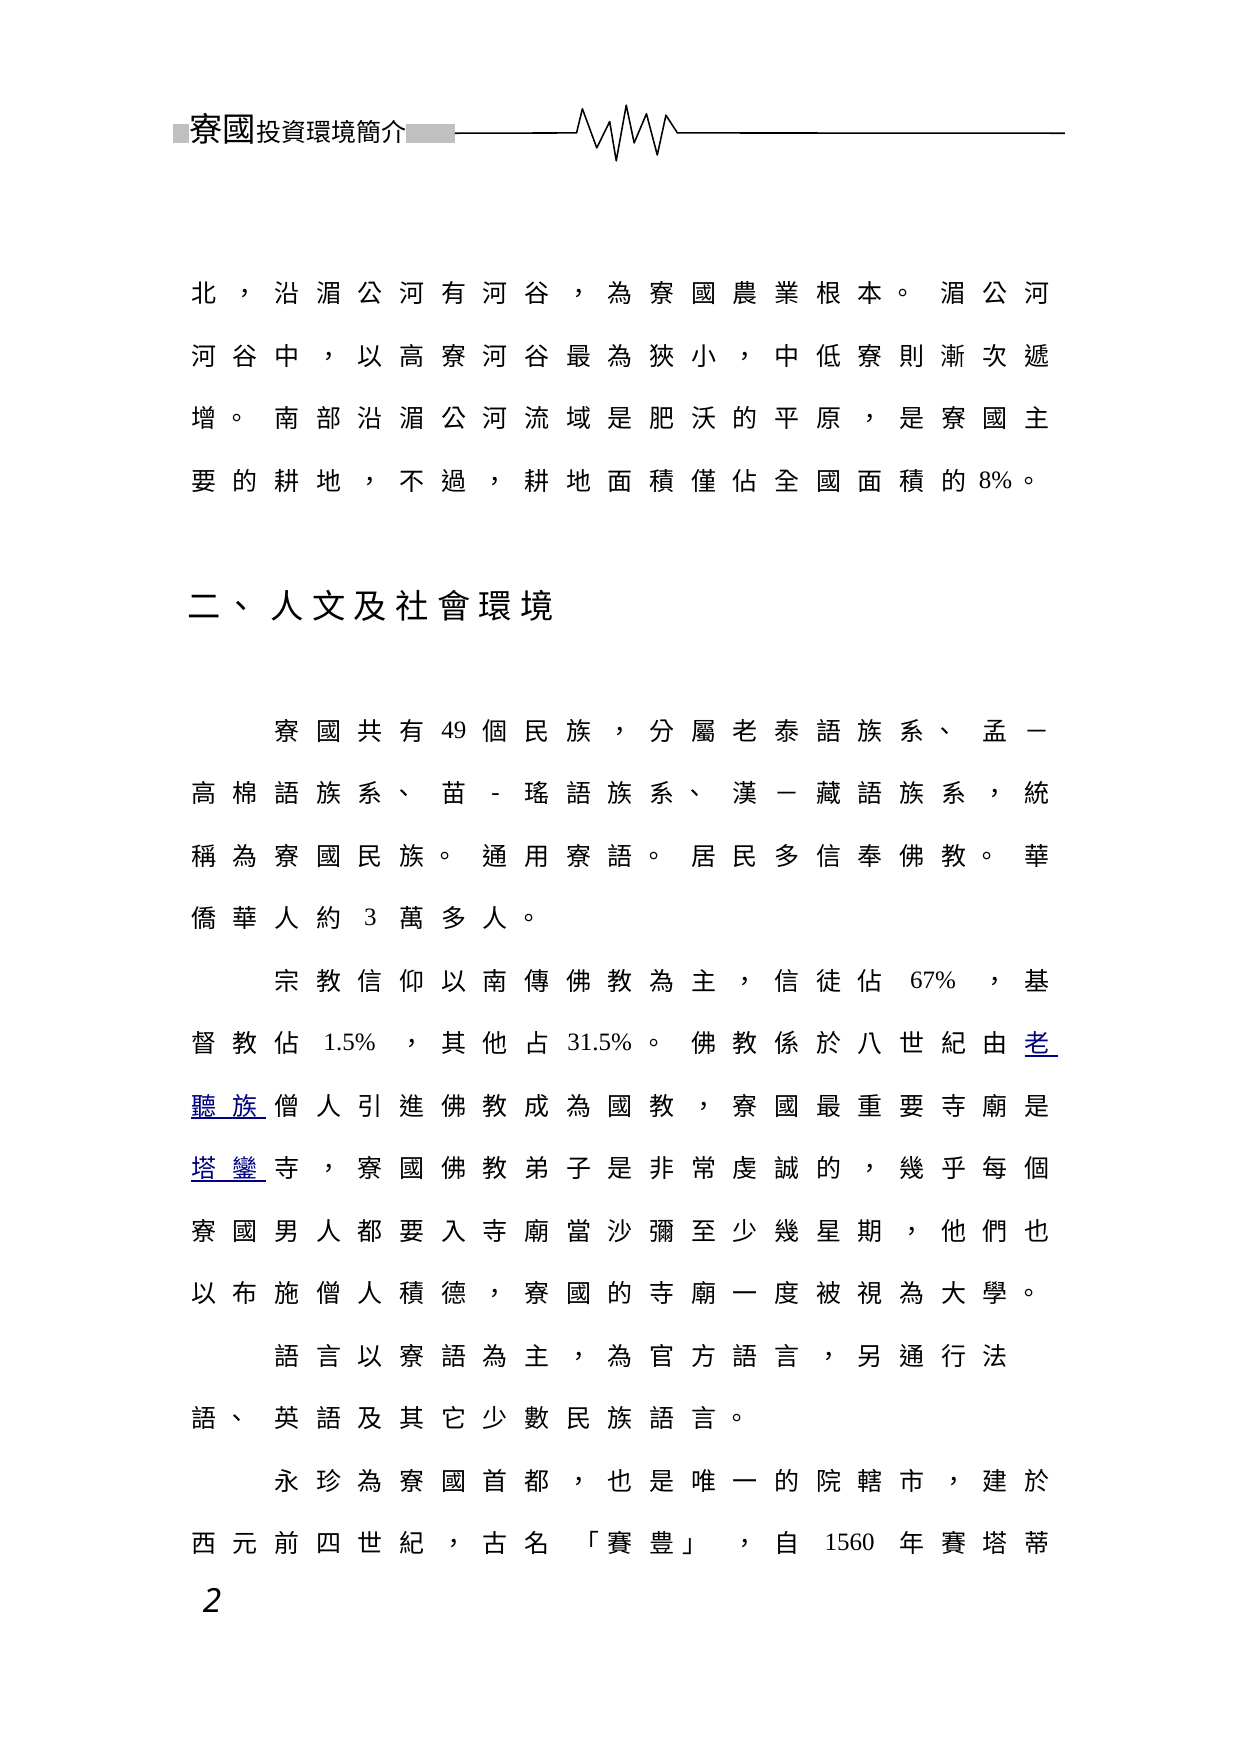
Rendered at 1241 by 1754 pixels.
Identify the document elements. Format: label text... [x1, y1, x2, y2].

text 語言以寮語為主，為官方語言，另通行法語、英語及其它少數民族語言。 [183, 1313, 1058, 1438]
text 二、人文及社會環境 [183, 563, 1058, 625]
text 永珍為寮國首都，也是唯一的院轄市，建於西元前四世紀，古名「賽豊」，自1560年賽塔蒂 [183, 1438, 1058, 1563]
text 宗教信仰以南傳佛教為主，信徒佔67%，基督教佔1.5%，其他占31.5%。佛教係於八世紀由老聽族僧人引進佛教成為國教，寮國最重要寺廟是塔鑾寺，寮國佛教弟子是非常虔誠的，幾乎每個寮國男人都要入寺廟當沙彌至少幾星期，他們也以布施僧人積德，寮國的寺廟一度被視為大學。 [183, 938, 1058, 1313]
text 寮國共有49個民族，分屬老泰語族系、孟－高棉語族系、苗-瑤語族系、漢－藏語族系，統稱為寮國民族。通用寮語。居民多信奉佛教。華僑華人約3萬多人。 [183, 688, 1058, 938]
text 北，沿湄公河有河谷，為寮國農業根本。湄公河河谷中，以高寮河谷最為狹小，中低寮則漸次遞增。南部沿湄公河流域是肥沃的平原，是寮國主要的耕地，不過，耕地面積僅佔全國面積的8%。 [183, 250, 1058, 500]
